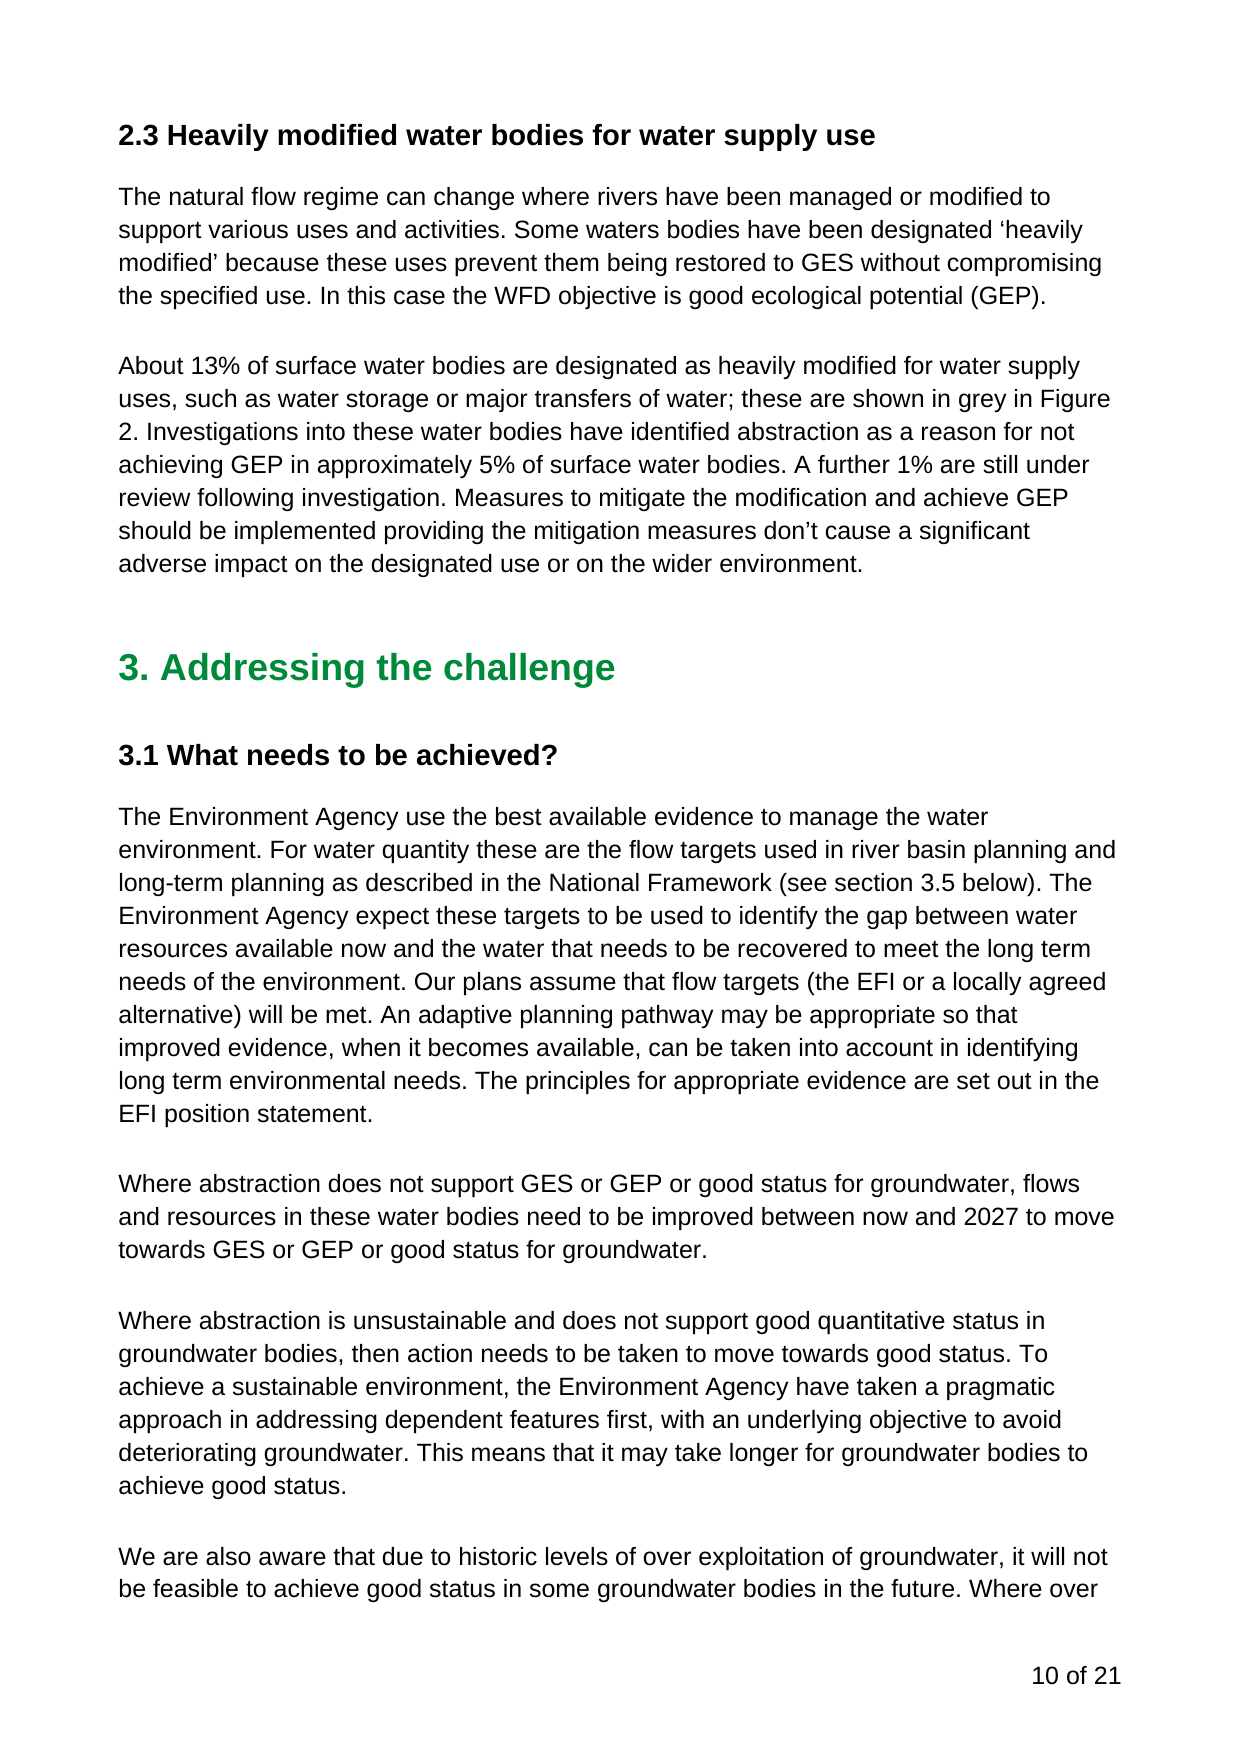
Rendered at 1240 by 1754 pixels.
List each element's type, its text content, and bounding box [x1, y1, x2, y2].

text We are also aware that due to historic levels of over exploitation of groundwater, it will not be feasible to achieve good status in some groundwater bodies in the future. Where over [118, 1541, 1121, 1603]
text Where abstraction does not support GES or GEP or good status for groundwater, flows and resources in these water bodies need to be improved between now and 2027 to move towards GES or GEP or good status for groundwater. [118, 1169, 1121, 1264]
text About 13% of surface water bodies are designated as heavily modified for water supply uses, such as water storage or major transfers of water; these are shown in grey in Figure 2. Investigations into these water bodies have identified abstraction as a reason for not achieving GEP in approximately 5% of surface water bodies. A further 1% are still under review following investigation. Measures to mitigate the modification and achieve GEP should be implemented providing the mitigation measures don’t cause a significant adverse impact on the designated use or on the wider environment. [118, 351, 1121, 578]
text Where abstraction is unsustainable and does not support good quantitative status in groundwater bodies, then action needs to be taken to move towards good status. To achieve a sustainable environment, the Environment Agency have taken a pragmatic approach in addressing dependent features first, with an underlying objective to avoid deteriorating groundwater. This means that it may take longer for groundwater bodies to achieve good status. [118, 1306, 1121, 1500]
subtitle 2.3 Heavily modified water bodies for water supply use [118, 118, 1121, 152]
subtitle 3.1 What needs to be achieved? [118, 738, 1121, 772]
text The Environment Agency use the best available evidence to manage the water environment. For water quantity these are the flow targets used in river basin planning and long-term planning as described in the National Framework (see section 3.5 below). The Environment Agency expect these targets to be used to identify the gap between water resources available now and the water that needs to be recovered to meet the long term needs of the environment. Our plans assume that flow targets (the EFI or a locally agreed alternative) will be met. An adaptive planning pathway may be appropriate so that improved evidence, when it becomes available, can be taken into account in identifying long term environmental needs. The principles for appropriate evidence are set out in the EFI position statement. [118, 802, 1121, 1127]
subtitle 3. Addressing the challenge [118, 645, 1121, 688]
text The natural flow regime can change where rivers have been managed or modified to support various uses and activities. Some waters bodies have been designated ‘heavily modified’ because these uses prevent them being restored to GES without compromising the specified use. In this case the WFD objective is good ecological potential (GEP). [118, 182, 1121, 309]
